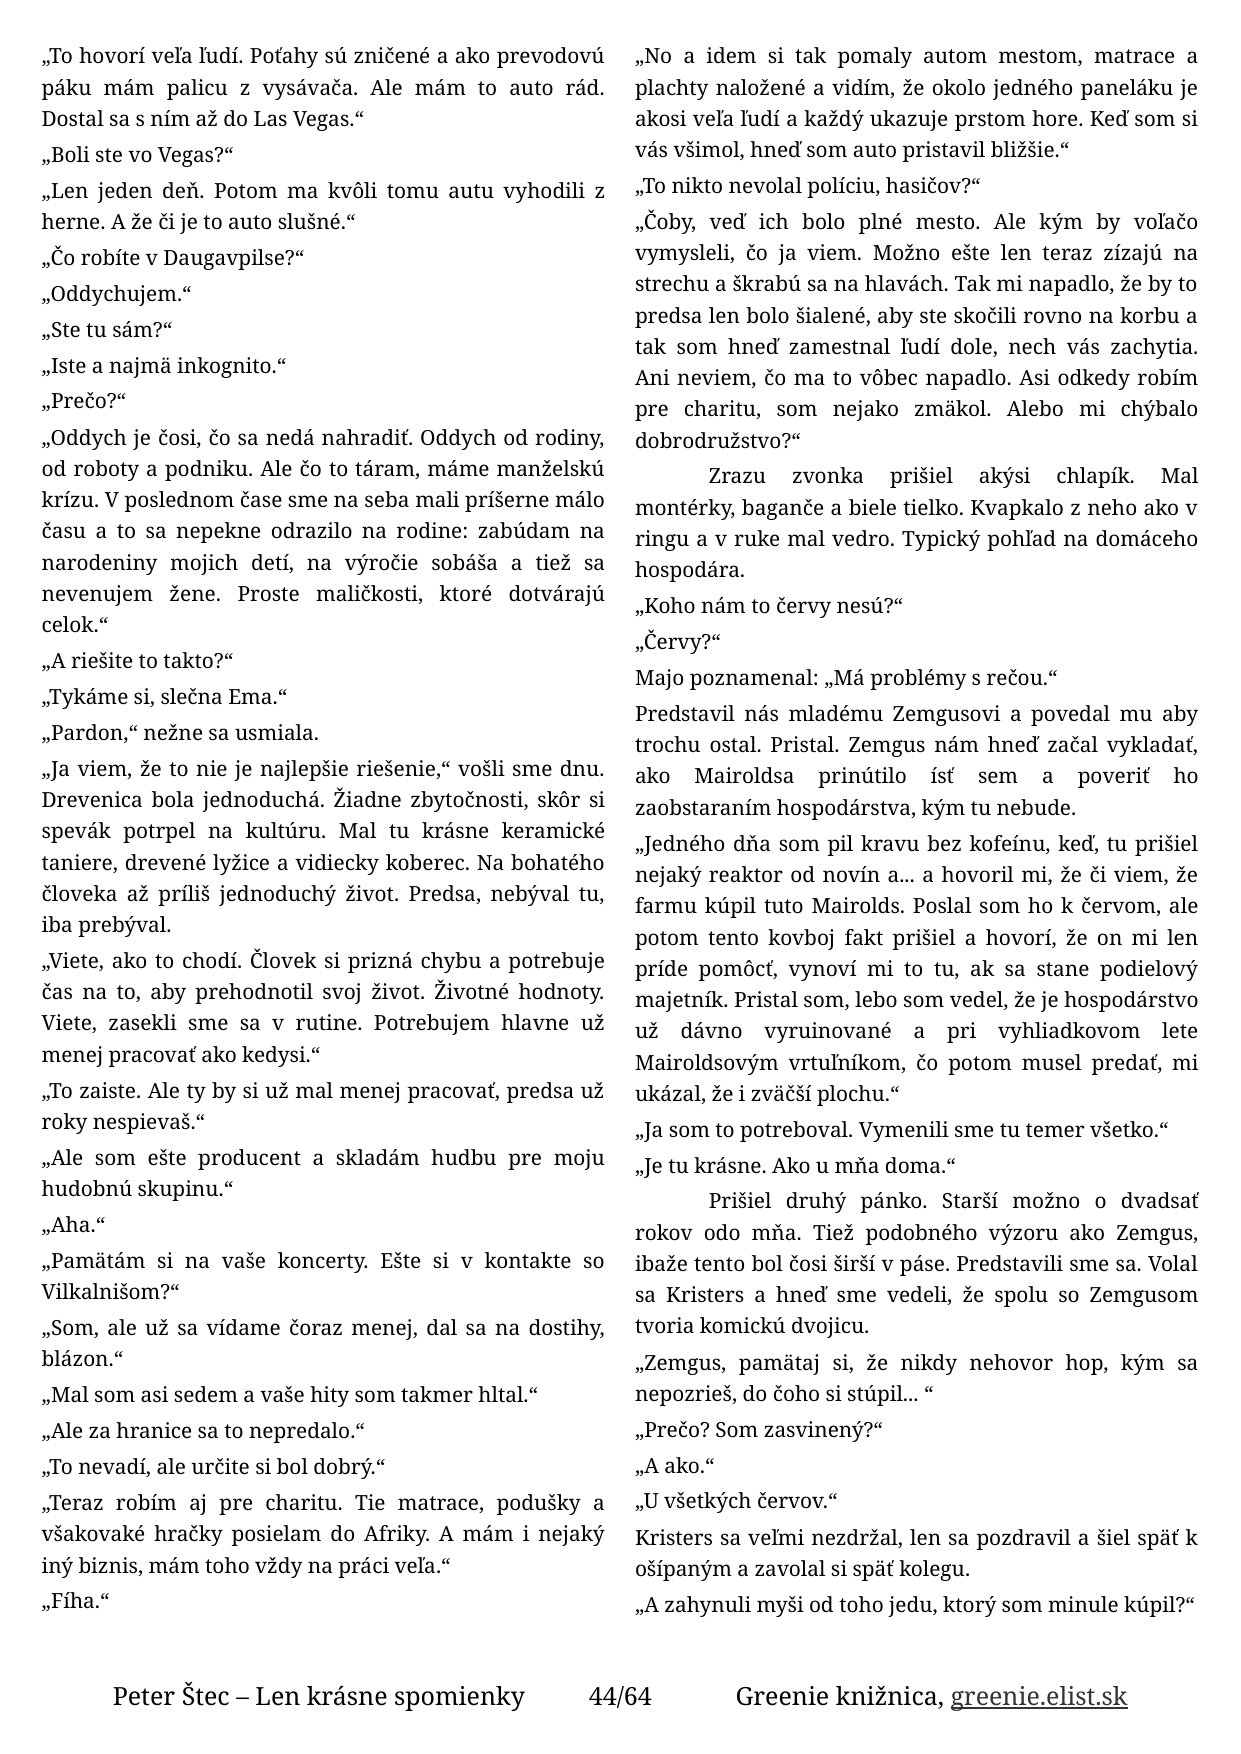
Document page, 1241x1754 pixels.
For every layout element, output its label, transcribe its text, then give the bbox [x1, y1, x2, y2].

text „Fíha.“ [41, 1587, 605, 1615]
text „Oddychujem.“ [41, 279, 605, 307]
text „Viete, ako to chodí. Človek si prizná chybu a potrebuje čas na to, aby prehodnotil svoj život. Životné hodnoty. Viete, zasekli sme sa v rutine. Potrebujem hlavne už menej pracovať ako kedysi.“ [41, 946, 605, 1068]
text „Iste a najmä inkognito.“ [41, 351, 605, 379]
text „A ako.“ [635, 1451, 1199, 1479]
text „Prečo? Som zasvinený?“ [635, 1415, 1199, 1443]
text „Pamätám si na vaše koncerty. Ešte si v kontakte so Vilkalnišom?“ [41, 1246, 605, 1306]
text „To nevadí, ale určite si bol dobrý.“ [41, 1452, 605, 1481]
text „Koho nám to červy nesú?“ [635, 591, 1199, 620]
text Predstavil nás mladému Zemgusovi a povedal mu aby trochu ostal. Pristal. Zemgus nám hneď začal vykladať, ako Mairoldsa prinútilo ísť sem a poveriť ho zaobstaraním hospodárstva, kým tu nebude. [635, 699, 1199, 821]
text „Zemgus, pamätaj si, že nikdy nehovor hop, kým sa nepozrieš, do čoho si stúpil... “ [635, 1348, 1199, 1407]
text „Som, ale už sa vídame čoraz menej, dal sa na dostihy, blázon.“ [41, 1313, 605, 1373]
text „Ja viem, že to nie je najlepšie riešenie,“ vošli sme dnu. Drevenica bola jednoduchá. Žiadne zbytočnosti, skôr si spevák potrpel na kultúru. Mal tu krásne keramické taniere, drevené lyžice a vidiecky koberec. Na bohatého človeka až príliš jednoduchý život. Predsa, nebýval tu, iba prebýval. [41, 754, 605, 938]
text „Ale som ešte producent a skladám hudbu pre moju hudobnú skupinu.“ [41, 1143, 605, 1203]
text „Teraz robím aj pre charitu. Tie matrace, podušky a všakovaké hračky posielam do Afriky. A mám i nejaký iný biznis, mám toho vždy na práci veľa.“ [41, 1488, 605, 1579]
text „Ja som to potreboval. Vymenili sme tu temer všetko.“ [635, 1115, 1199, 1143]
text „No a idem si tak pomaly autom mestom, matrace a plachty naložené a vidím, že okolo jedného paneláku je akosi veľa ľudí a každý ukazuje prstom hore. Keď som si vás všimol, hneď som auto pristavil bližšie.“ [635, 41, 1199, 163]
text „Pardon,“ nežne sa usmiala. [41, 718, 605, 746]
text „Aha.“ [41, 1210, 605, 1238]
text „A riešite to takto?“ [41, 646, 605, 674]
text „Červy?“ [635, 627, 1199, 656]
text „To nikto nevolal políciu, hasičov?“ [635, 171, 1199, 199]
text „Boli ste vo Vegas?“ [41, 140, 605, 168]
text „Mal som asi sedem a vaše hity som takmer hltal.“ [41, 1380, 605, 1409]
text Zrazu zvonka prišiel akýsi chlapík. Mal montérky, baganče a biele tielko. Kvapkalo z neho ako v ringu a v ruke mal vedro. Typický pohľad na domáceho hospodára. [635, 462, 1199, 584]
text „U všetkých červov.“ [635, 1487, 1199, 1515]
text „Tykáme si, slečna Ema.“ [41, 682, 605, 710]
text „Je tu krásne. Ako u mňa doma.“ [635, 1151, 1199, 1179]
text „To zaiste. Ale ty by si už mal menej pracovať, predsa už roky nespievaš.“ [41, 1076, 605, 1135]
text „Čoby, veď ich bolo plné mesto. Ale kým by voľačo vymysleli, čo ja viem. Možno ešte len teraz zízajú na strechu a škrabú sa na hlavách. Tak mi napadlo, že by to predsa len bolo šialené, aby ste skočili rovno na korbu a tak som hneď zamestnal ľudí dole, nech vás zachytia. Ani neviem, čo ma to vôbec napadlo. Asi odkedy robím pre charitu, som nejako zmäkol. Alebo mi chýbalo dobrodružstvo?“ [635, 207, 1199, 454]
text „Ale za hranice sa to nepredalo.“ [41, 1416, 605, 1445]
text „Ste tu sám?“ [41, 315, 605, 343]
text „Jedného dňa som pil kravu bez kofeínu, keď, tu prišiel nejaký reaktor od novín a... a hovoril mi, že či viem, že farmu kúpil tuto Mairolds. Poslal som ho k červom, ale potom tento kovboj fakt prišiel a hovorí, že on mi len príde pomôcť, vynoví mi to tu, ak sa stane podielový majetník. Pristal som, lebo som vedel, že je hospodárstvo už dávno vyruinované a pri vyhliadkovom lete Mairoldsovým vrtuľníkom, čo potom musel predať, mi ukázal, že i zväčší plochu.“ [635, 829, 1199, 1107]
text „Čo robíte v Daugavpilse?“ [41, 243, 605, 271]
text Kristers sa veľmi nezdržal, len sa pozdravil a šiel späť k ošípaným a zavolal si späť kolegu. [635, 1523, 1199, 1582]
text „Prečo?“ [41, 387, 605, 415]
text Majo poznamenal: „Má problémy s rečou.“ [635, 663, 1199, 692]
text „A zahynuli myši od toho jedu, ktorý som minule kúpil?“ [635, 1590, 1199, 1618]
text „To hovorí veľa ľudí. Poťahy sú zničené a ako prevodovú páku mám palicu z vysávača. Ale mám to auto rád. Dostal sa s ním až do Las Vegas.“ [41, 41, 605, 132]
text „Oddych je čosi, čo sa nedá nahradiť. Oddych od rodiny, od roboty a podniku. Ale čo to táram, máme manželskú krízu. V poslednom čase sme na seba mali príšerne málo času a to sa nepekne odrazilo na rodine: zabúdam na narodeniny mojich detí, na výročie sobáša a tiež sa nevenujem žene. Proste maličkosti, ktoré dotvárajú celok.“ [41, 423, 605, 638]
text „Len jeden deň. Potom ma kvôli tomu autu vyhodili z herne. A že či je to auto slušné.“ [41, 176, 605, 235]
text Prišiel druhý pánko. Starší možno o dvadsať rokov odo mňa. Tiež podobného výzoru ako Zemgus, ibaže tento bol čosi širší v páse. Predstavili sme sa. Volal sa Kristers a hneď sme vedeli, že spolu so Zemgusom tvoria komickú dvojicu. [635, 1187, 1199, 1340]
